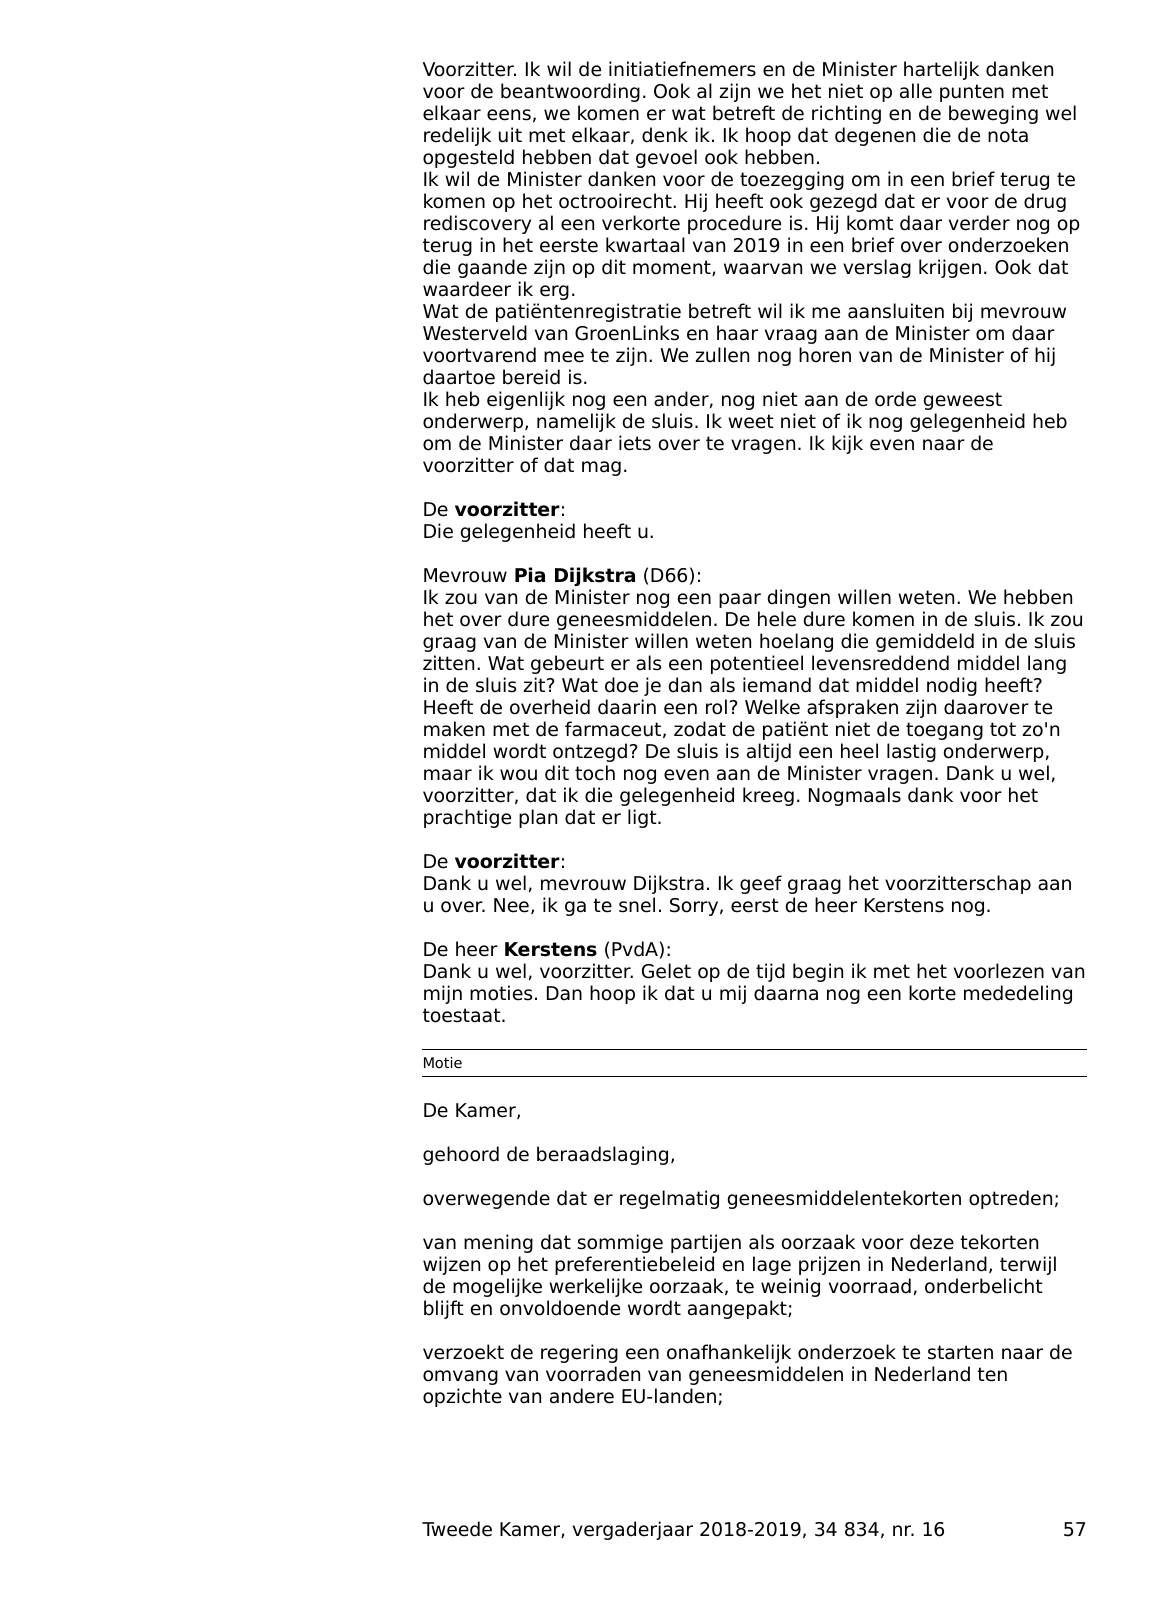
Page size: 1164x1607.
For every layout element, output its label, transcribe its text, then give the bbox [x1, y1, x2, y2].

text Dank u wel, voorzitter. Gelet op de tijd begin ik met het voorlezen van mijn moties. Dan hoop ik dat u mij daarna nog een korte mededeling toestaat. [422, 961, 1087, 1027]
text Ik zou van de Minister nog een paar dingen willen weten. We hebben het over dure geneesmiddelen. De hele dure komen in de sluis. Ik zou graag van de Minister willen weten hoelang die gemiddeld in de sluis zitten. Wat gebeurt er als een potentieel levensreddend middel lang in de sluis zit? Wat doe je dan als iemand dat middel nodig heeft? Heeft de overheid daarin een rol? Welke afspraken zijn daarover te maken met de farmaceut, zodat de patiënt niet de toegang tot zo'n middel wordt ontzegd? De sluis is altijd een heel lastig onderwerp, maar ik wou dit toch nog even aan de Minister vragen. Dank u wel, voorzitter, dat ik die gelegenheid kreeg. Nogmaals dank voor het prachtige plan dat er ligt. [422, 587, 1087, 829]
text verzoekt de regering een onafhankelijk onderzoek te starten naar de omvang van voorraden van geneesmiddelen in Nederland ten opzichte van andere EU-landen; [422, 1342, 1087, 1408]
text Ik heb eigenlijk nog een ander, nog niet aan de orde geweest onderwerp, namelijk de sluis. Ik weet niet of ik nog gelegenheid heb om de Minister daar iets over te vragen. Ik kijk even naar de voorzitter of dat mag. [422, 389, 1087, 477]
text De voorzitter: [422, 499, 1087, 521]
text gehoord de beraadslaging, [422, 1144, 1087, 1166]
text De voorzitter: [422, 851, 1087, 873]
text Mevrouw Pia Dijkstra (D66): [422, 565, 1087, 587]
table_header Motie [422, 1050, 1087, 1076]
text De Kamer, [422, 1099, 1087, 1121]
text Voorzitter. Ik wil de initiatiefnemers en de Minister hartelijk danken voor de beantwoording. Ook al zijn we het niet op alle punten met elkaar eens, we komen er wat betreft de richting en de beweging wel redelijk uit met elkaar, denk ik. Ik hoop dat degenen die de nota opgesteld hebben dat gevoel ook hebben. [422, 59, 1087, 169]
text Dank u wel, mevrouw Dijkstra. Ik geef graag het voorzitterschap aan u over. Nee, ik ga te snel. Sorry, eerst de heer Kerstens nog. [422, 873, 1087, 917]
text van mening dat sommige partijen als oorzaak voor deze tekorten wijzen op het preferentiebeleid en lage prijzen in Nederland, terwijl de mogelijke werkelijke oorzaak, te weinig voorraad, onderbelicht blijft en onvoldoende wordt aangepakt; [422, 1232, 1087, 1320]
text Wat de patiëntenregistratie betreft wil ik me aansluiten bij mevrouw Westerveld van GroenLinks en haar vraag aan de Minister om daar voortvarend mee te zijn. We zullen nog horen van de Minister of hij daartoe bereid is. [422, 301, 1087, 389]
text De heer Kerstens (PvdA): [422, 939, 1087, 961]
text Die gelegenheid heeft u. [422, 521, 1087, 543]
text overwegende dat er regelmatig geneesmiddelentekorten optreden; [422, 1188, 1087, 1210]
text Ik wil de Minister danken voor de toezegging om in een brief terug te komen op het octrooirecht. Hij heeft ook gezegd dat er voor de drug rediscovery al een verkorte procedure is. Hij komt daar verder nog op terug in het eerste kwartaal van 2019 in een brief over onderzoeken die gaande zijn op dit moment, waarvan we verslag krijgen. Ook dat waardeer ik erg. [422, 169, 1087, 301]
